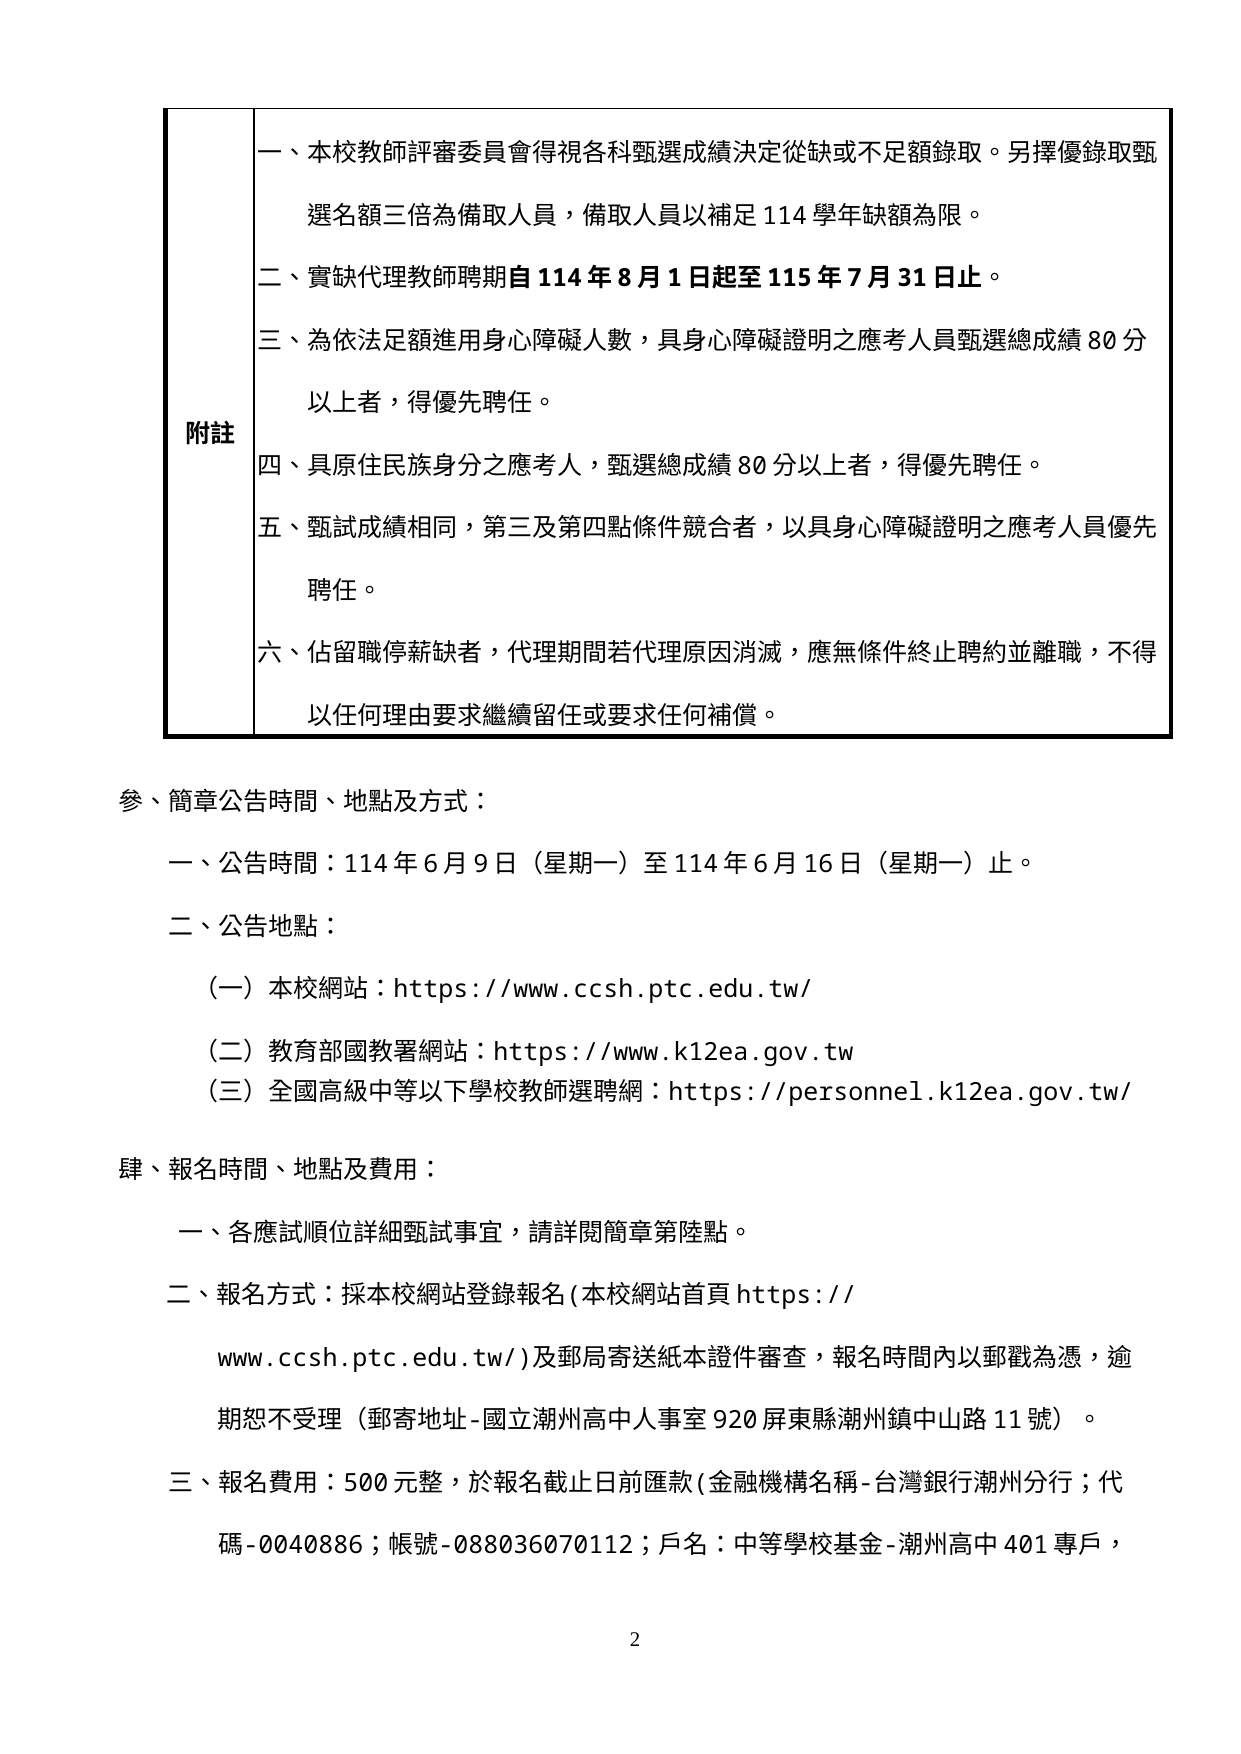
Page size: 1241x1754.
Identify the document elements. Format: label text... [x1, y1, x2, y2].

text 肆、報名時間、地點及費用： [118, 1126, 1152, 1189]
text 二、報名方式：採本校網站登錄報名(本校網站首頁https://www.ccsh.ptc.edu.tw/)及郵局寄送紙本證件審查，報名時間內以郵戳為憑，逾期恕不受理（郵寄地址-國立潮州高中人事室920屏東縣潮州鎮中山路11號）。 [166, 1251, 1152, 1439]
text 二、公告地點： [118, 883, 1152, 945]
text 參、簡章公告時間、地點及方式： [118, 758, 1152, 820]
text 三、報名費用：500元整，於報名截止日前匯款(金融機構名稱-台灣銀行潮州分行；代碼-0040886；帳號-088036070112；戶名：中等學校基金-潮州高中401專戶， [118, 1439, 1152, 1564]
text 一、各應試順位詳細甄試事宜，請詳閱簡章第陸點。 [118, 1189, 1152, 1251]
text （二）教育部國教署網站：https://www.k12ea.gov.tw [118, 1008, 1152, 1070]
table_cell 附註 [168, 109, 253, 734]
text 一、公告時間：114年6月9日（星期一）至114年6月16日（星期一）止。 [118, 820, 1152, 883]
text （一）本校網站：https://www.ccsh.ptc.edu.tw/ [118, 945, 1152, 1008]
table_cell 一、本校教師評審委員會得視各科甄選成績決定從缺或不足額錄取。另擇優錄取甄選名額三倍為備取人員，備取人員以補足114學年缺額為限。 二、實缺代理教師聘期自114年8月1日起至115年7月31日止。 三、為依法足額進用身心障礙人數，具身心障礙證明之應考人員甄選總成績80分以上者，得優先聘任。 四、具原住民族身分之應考人，甄選總成績80分以上者，得優先聘任。 五、甄試成績相同，第三及第四點條件競合者，以具身心障礙證明之應考人員優先聘任。 六、佔留職停薪缺者，代理期間若代理原因消滅，應無條件終止聘約並離職，不得以任何理由要求繼續留任或要求任何補償。 [255, 109, 1169, 734]
text （三）全國高級中等以下學校教師選聘網：https://personnel.k12ea.gov.tw/ [118, 1070, 1152, 1108]
